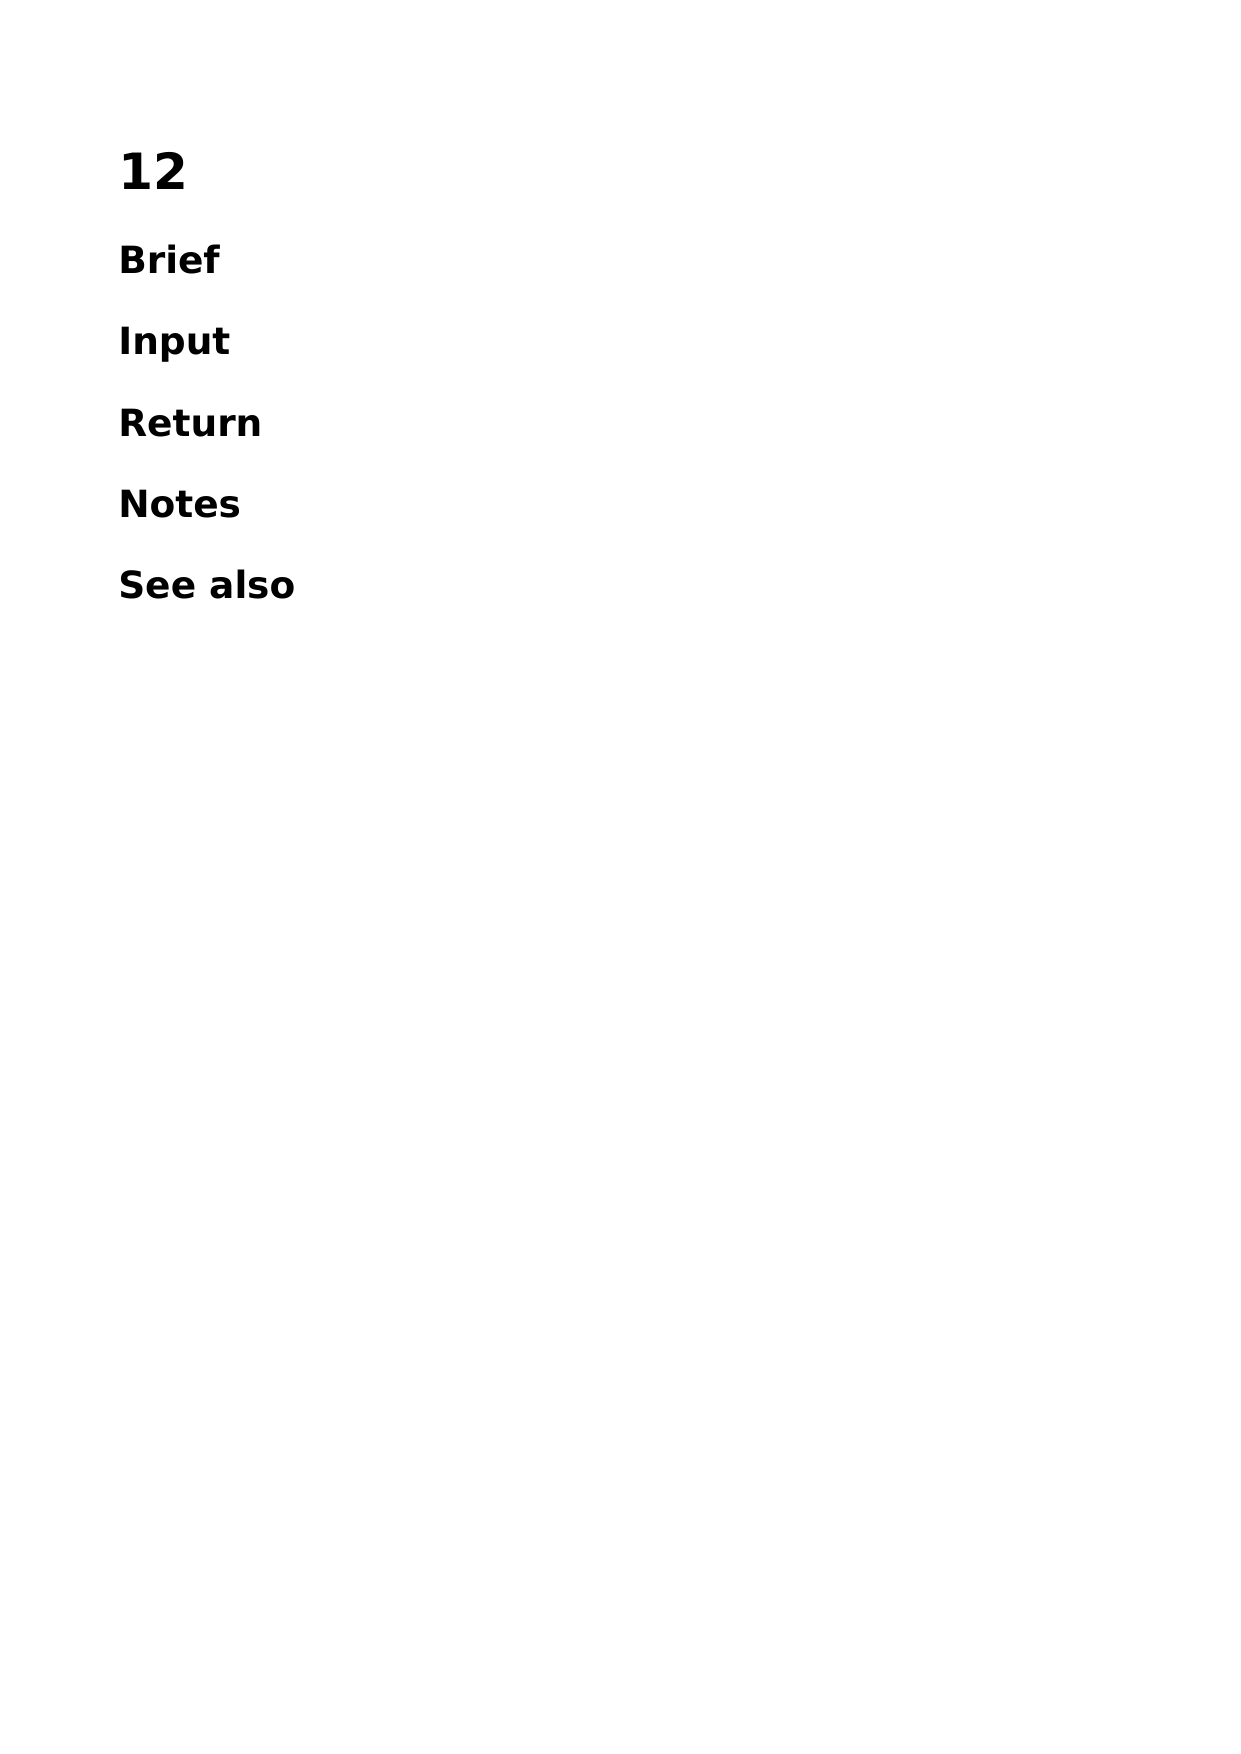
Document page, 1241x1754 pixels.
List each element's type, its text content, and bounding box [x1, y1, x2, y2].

subtitle Brief [118, 239, 1122, 282]
subtitle Notes [118, 482, 1122, 526]
subtitle Return [118, 401, 1122, 445]
subtitle 12 [118, 143, 1122, 201]
subtitle Input [118, 320, 1122, 364]
subtitle See also [118, 563, 1122, 607]
